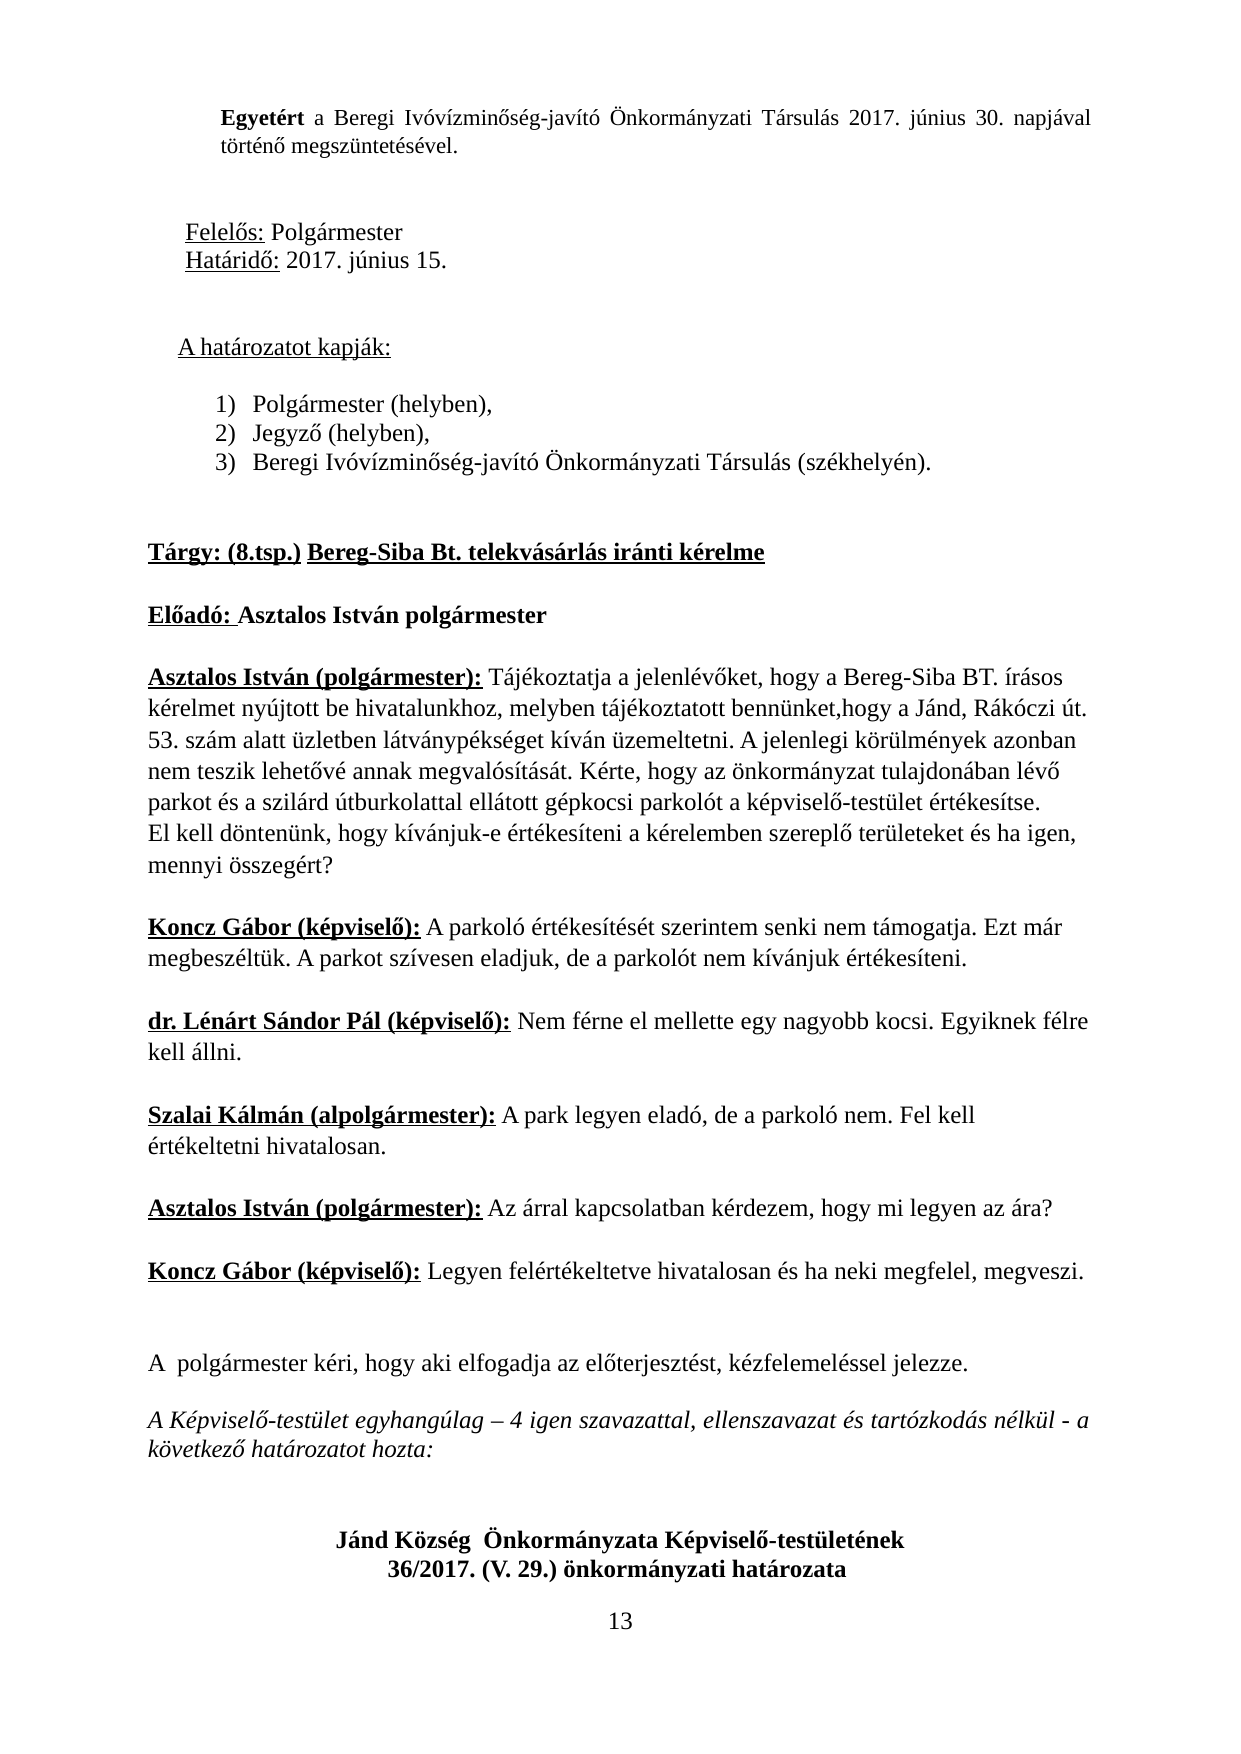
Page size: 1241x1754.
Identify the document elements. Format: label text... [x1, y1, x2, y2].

list Asztalos István (polgármester): Tájékoztatja a jelenlévőket, hogy a Bereg-Siba BT. írásos kérelmet nyújtott be hivatalunkhoz, melyben tájékoztatott bennünket,hogy a Jánd, Rákóczi út. 53. szám alatt üzletben látványpékséget kíván üzemeltetni. A jelenlegi körülmények azonban nem teszik lehetővé annak megvalósítását. Kérte, hogy az önkormányzat tulajdonában lévő parkot és a szilárd útburkolattal ellátott gépkocsi parkolót a képviselő-testület értékesítse. [148, 661, 1093, 817]
list Koncz Gábor (képviselő): Legyen felértékeltetve hivatalosan és ha neki megfelel, megveszi. [148, 1254, 1093, 1286]
text 36/2017. (V. 29.) önkormányzati határozata [148, 1554, 1093, 1583]
text A polgármester kéri, hogy aki elfogadja az előterjesztést, kézfelemeléssel jelezze. [148, 1348, 1093, 1377]
text Egyetért a Beregi Ivóvízminőség-javító Önkormányzati Társulás 2017. június 30. napjával történő megszüntetésével. [220, 102, 1093, 159]
text A határozatot kapják: [177, 332, 1093, 361]
list Asztalos István (polgármester): Az árral kapcsolatban kérdezem, hogy mi legyen az ára? [148, 1192, 1093, 1223]
text A Képviselő-testület egyhangúlag – 4 igen szavazattal, ellenszavazat és tartózkodás nélkül - a következő határozatot hozta: [148, 1406, 1093, 1463]
text Határidő: 2017. június 15. [148, 246, 1093, 274]
list Tárgy: (8.tsp.) Bereg-Siba Bt. telekvásárlás iránti kérelme [148, 536, 1093, 567]
list Szalai Kálmán (alpolgármester): A park legyen eladó, de a parkoló nem. Fel kell értékeltetni hivatalosan. [148, 1098, 1093, 1161]
list dr. Lénárt Sándor Pál (képviselő): Nem férne el mellette egy nagyobb kocsi. Egyiknek félre kell állni. [148, 1004, 1093, 1067]
list Polgármester (helyben), [215, 389, 1093, 418]
list Előadó: Asztalos István polgármester [148, 598, 1093, 629]
text Jánd Község Önkormányzata Képviselő-testületének [148, 1526, 1093, 1554]
list Beregi Ivóvízminőség-javító Önkormányzati Társulás (székhelyén). [215, 447, 1093, 476]
list Koncz Gábor (képviselő): A parkoló értékesítését szerintem senki nem támogatja. Ezt már megbeszéltük. A parkot szívesen eladjuk, de a parkolót nem kívánjuk értékesíteni. [148, 911, 1093, 973]
text Felelős: Polgármester [148, 217, 1093, 246]
list Jegyző (helyben), [215, 418, 1093, 447]
list El kell döntenünk, hogy kívánjuk-e értékesíteni a kérelemben szereplő területeket és ha igen, mennyi összegért? [148, 817, 1093, 879]
